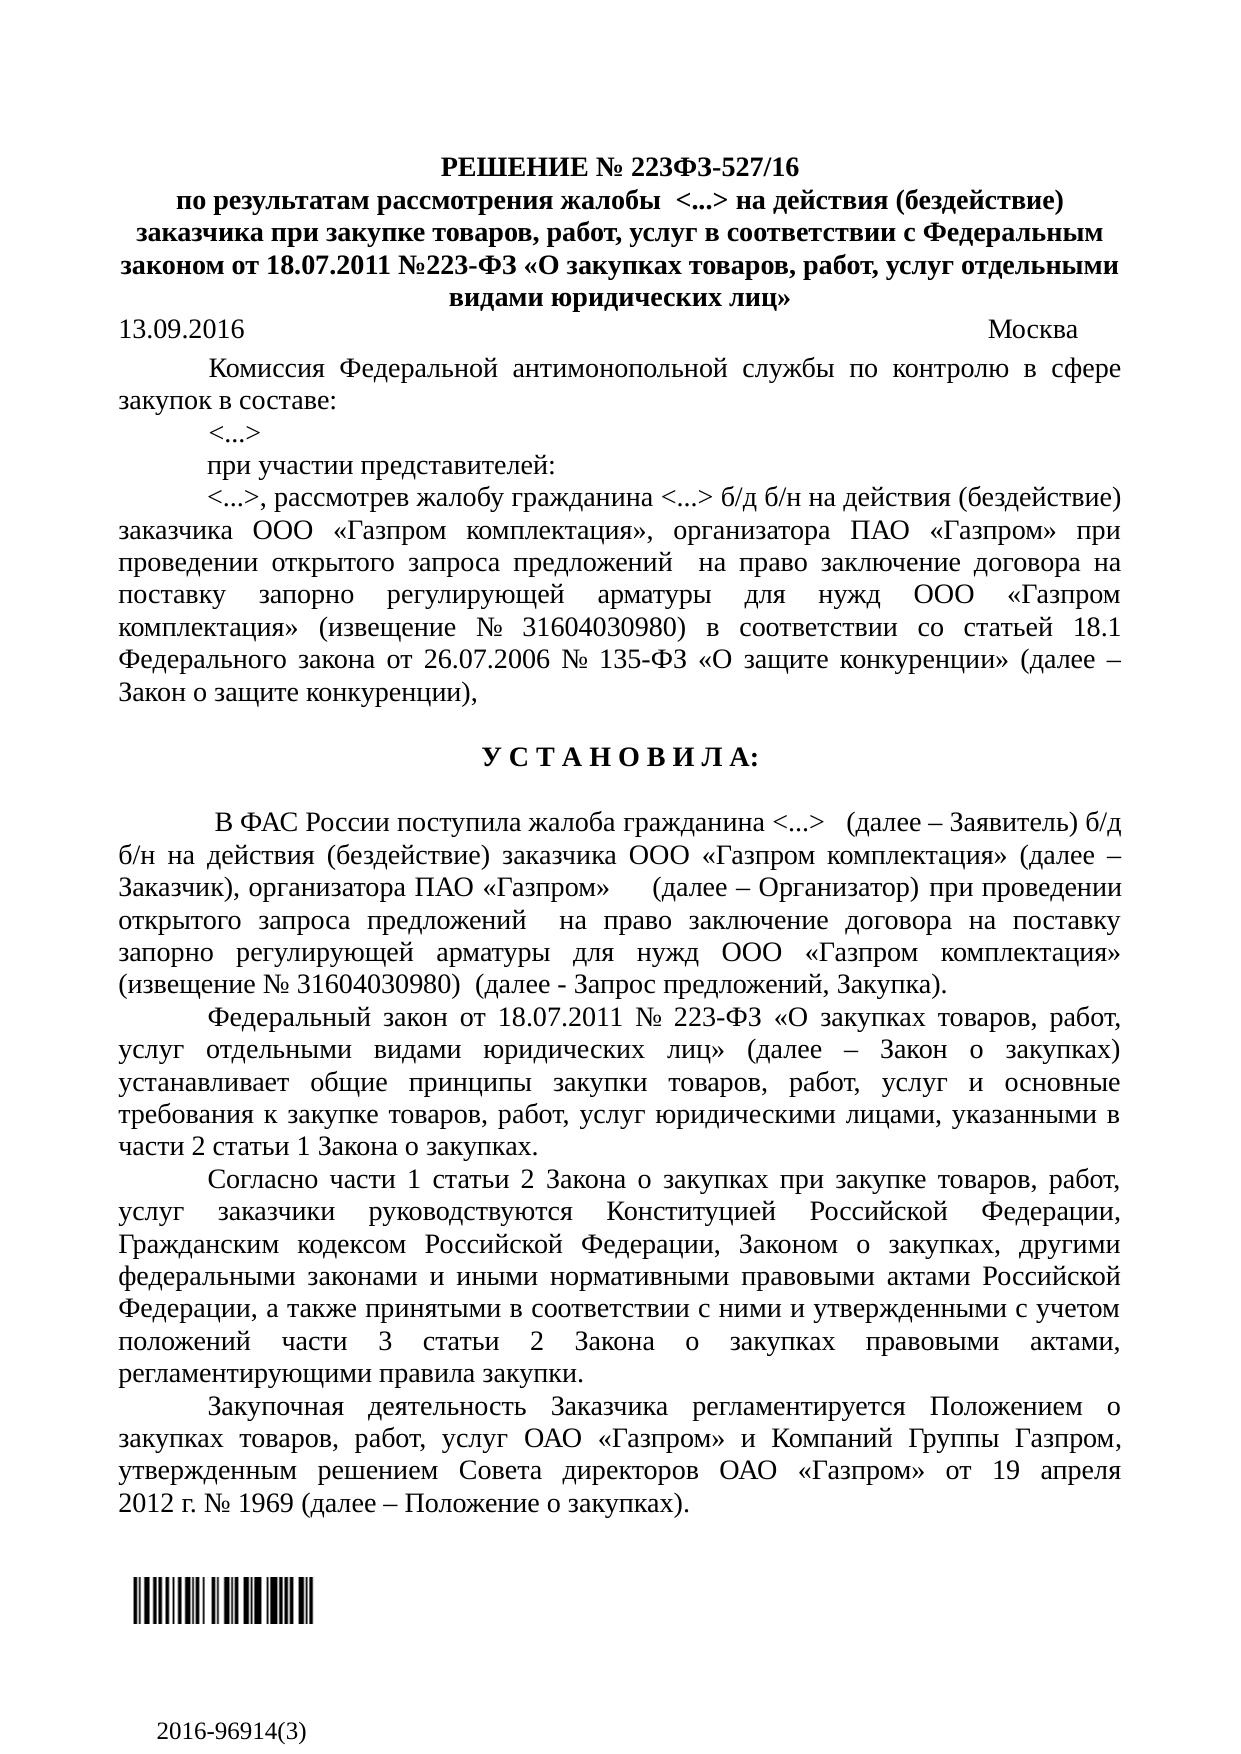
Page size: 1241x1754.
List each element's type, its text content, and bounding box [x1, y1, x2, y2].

text <...>, рассмотрев жалобу гражданина <...> б/д б/н на действия (бездействие) заказчика ООО «Газпром комплектация», организатора ПАО «Газпром» при проведении открытого запроса предложений на право заключение договора на поставку запорно регулирующей арматуры для нужд ООО «Газпром комплектация» (извещение № 31604030980) в соответствии со статьей 18.1 Федерального закона от 26.07.2006 № 135-ФЗ «О защите конкуренции» (далее – Закон о защите конкуренции), [118, 480, 1122, 707]
text по результатам рассмотрения жалобы <...> на действия (бездействие) заказчика при закупке товаров, работ, услуг в соответствии с Федеральным законом от 18.07.2011 №223-ФЗ «О закупках товаров, работ, услуг отдельными видами юридических лиц» [118, 183, 1122, 312]
text Комиссия Федеральной антимонопольной службы по контролю в сфере закупок в составе: [118, 351, 1122, 416]
text РЕШЕНИЕ № 223ФЗ-527/16 [118, 151, 1122, 183]
text У С Т А Н О В И Л А: [118, 739, 1122, 772]
text 13.09.2016 Москва [118, 312, 1122, 345]
text Федеральный закон от 18.07.2011 № 223-ФЗ «О закупках товаров, работ, услуг отдельными видами юридических лиц» (далее – Закон о закупках) устанавливает общие принципы закупки товаров, работ, услуг и основные требования к закупке товаров, работ, услуг юридическими лицами, указанными в части 2 статьи 1 Закона о закупках. [118, 1000, 1122, 1162]
text Согласно части 1 статьи 2 Закона о закупках при закупке товаров, работ, услуг заказчики руководствуются Конституцией Российской Федерации, Гражданским кодексом Российской Федерации, Законом о закупках, другими федеральными законами и иными нормативными правовыми актами Российской Федерации, а также принятыми в соответствии с ними и утвержденными с учетом положений части 3 статьи 2 Закона о закупках правовыми актами, регламентирующими правила закупки. [118, 1162, 1122, 1389]
text <...> [118, 416, 1122, 448]
picture [118, 1577, 331, 1624]
text при участии представителей: [118, 448, 1122, 480]
text Закупочная деятельность Заказчика регламентируется Положением о закупках товаров, работ, услуг ОАО «Газпром» и Компаний Группы Газпром, утвержденным решением Совета директоров ОАО «Газпром» от 19 апреля 2012 г. № 1969 (далее – Положение о закупках). [118, 1389, 1122, 1518]
text В ФАС России поступила жалоба гражданина <...> (далее – Заявитель) б/д б/н на действия (бездействие) заказчика ООО «Газпром комплектация» (далее – Заказчик), организатора ПАО «Газпром» (далее – Организатор) при проведении открытого запроса предложений на право заключение договора на поставку запорно регулирующей арматуры для нужд ООО «Газпром комплектация» (извещение № 31604030980) (далее - Запрос предложений, Закупка). [118, 806, 1122, 1000]
